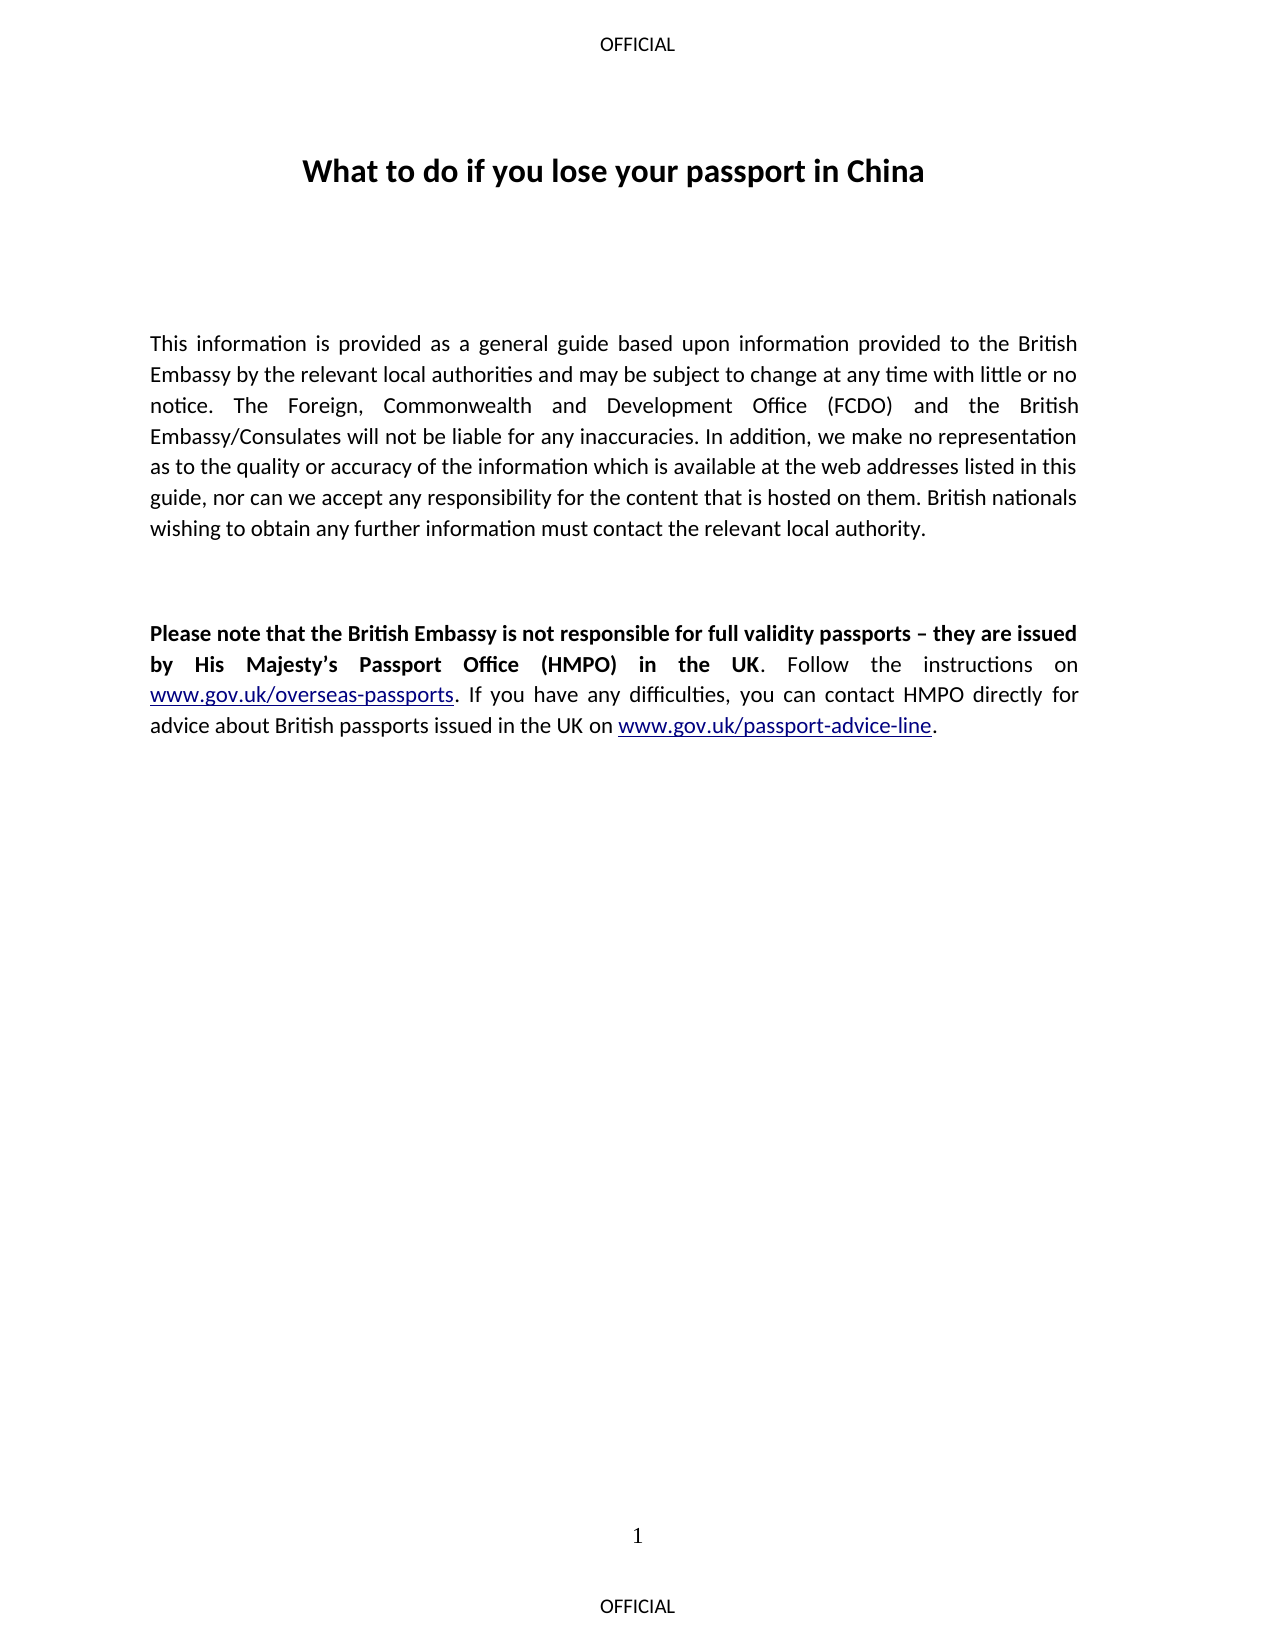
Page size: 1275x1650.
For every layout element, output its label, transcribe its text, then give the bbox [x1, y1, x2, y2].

text Please note that the British Embassy is not responsible for full validity passports – they are issued by His Majesty’s Passport Office (HMPO) in the UK. Follow the instructions on www.gov.uk/overseas-passports. If you have any difficulties, you can contact HMPO directly for advice about British passports issued in the UK on www.gov.uk/passport-advice-line. [150, 619, 1079, 739]
text What to do if you lose your passport in China [302, 150, 1125, 190]
text This information is provided as a general guide based upon information provided to the British Embassy by the relevant local authorities and may be subject to change at any time with little or no notice. The Foreign, Commonwealth and Development Office (FCDO) and the British Embassy/Consulates will not be liable for any inaccuracies. In addition, we make no representation as to the quality or accuracy of the information which is available at the web addresses listed in this guide, nor can we accept any responsibility for the content that is hosted on them. British nationals wishing to obtain any further information must contact the relevant local authority. [150, 329, 1079, 542]
